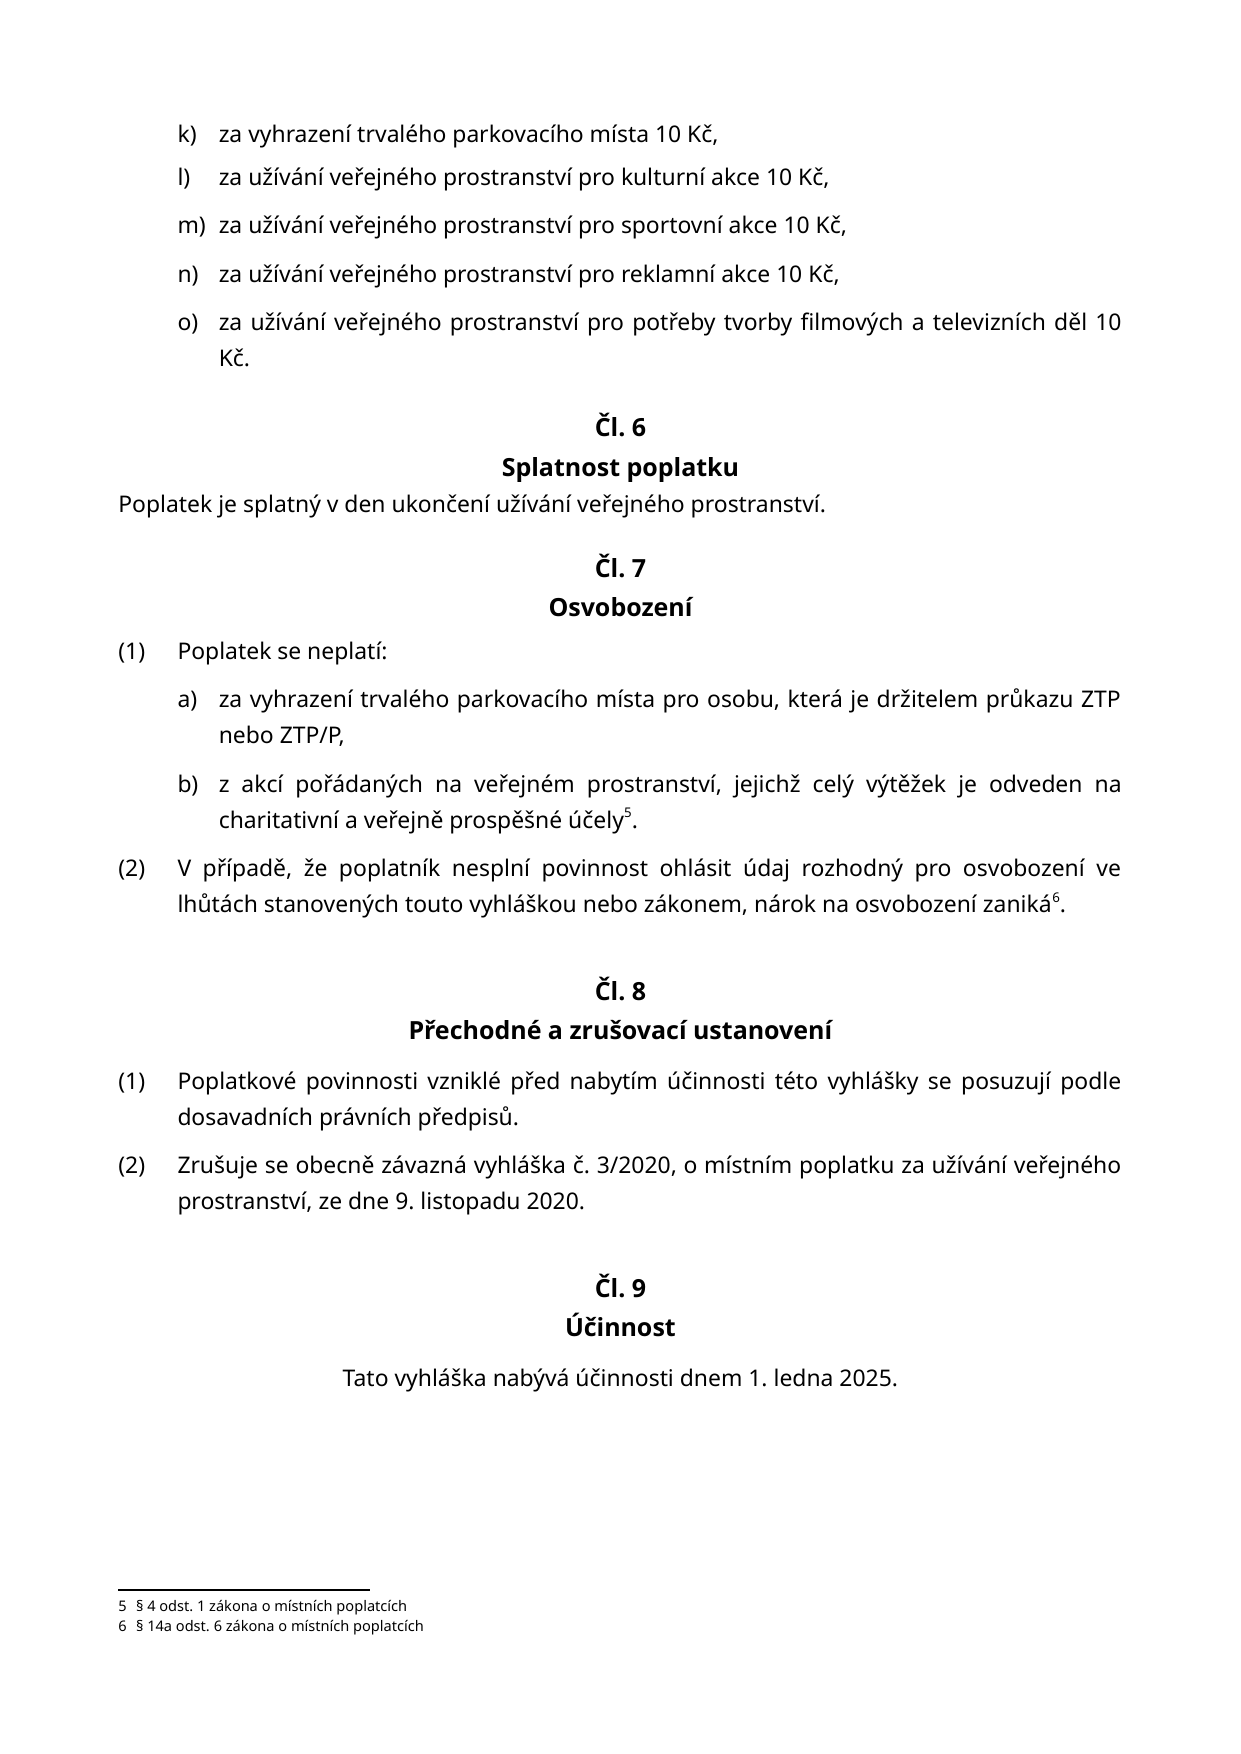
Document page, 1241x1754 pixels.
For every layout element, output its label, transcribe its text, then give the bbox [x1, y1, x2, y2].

list za užívání veřejného prostranství pro kulturní akce 10 Kč, [177, 161, 1122, 192]
text Poplatek je splatný v den ukončení užívání veřejného prostranství. [118, 488, 1122, 519]
list Poplatkové povinnosti vzniklé před nabytím účinnosti této vyhlášky se posuzují podle dosavadních právních předpisů. [118, 1065, 1122, 1132]
list za vyhrazení trvalého parkovacího místa pro osobu, která je držitelem průkazu ZTP nebo ZTP/P, [177, 683, 1122, 750]
list § 4 odst. 1 zákona o místních poplatcích [118, 1596, 1122, 1616]
list Zrušuje se obecně závazná vyhláška č. 3/2020, o místním poplatku za užívání veřejného prostranství, ze dne 9. listopadu 2020. [118, 1149, 1122, 1216]
list za užívání veřejného prostranství pro potřeby tvorby filmových a televizních děl 10 Kč. [177, 306, 1122, 373]
list za užívání veřejného prostranství pro reklamní akce 10 Kč, [177, 257, 1122, 289]
list V případě, že poplatník nesplní povinnost ohlásit údaj rozhodný pro osvobození ve lhůtách stanovených touto vyhláškou nebo zákonem, nárok na osvobození zaniká. [118, 852, 1122, 919]
list za vyhrazení trvalého parkovacího místa 10 Kč, [177, 118, 1122, 149]
text Tato vyhláška nabývá účinnosti dnem 1. ledna 2025. [118, 1362, 1122, 1393]
subtitle Čl. 9 Účinnost [118, 1271, 1122, 1344]
list za užívání veřejného prostranství pro sportovní akce 10 Kč, [177, 209, 1122, 240]
subtitle Čl. 8 Přechodné a zrušovací ustanovení [118, 974, 1122, 1047]
list Poplatek se neplatí: [118, 635, 1122, 666]
subtitle Čl. 7 Osvobození [118, 551, 1122, 624]
list § 14a odst. 6 zákona o místních poplatcích [118, 1616, 1122, 1635]
list z akcí pořádaných na veřejném prostranství, jejichž celý výtěžek je odveden na charitativní a veřejně prospěšné účely. [177, 768, 1122, 835]
subtitle Čl. 6 Splatnost poplatku [118, 410, 1122, 483]
